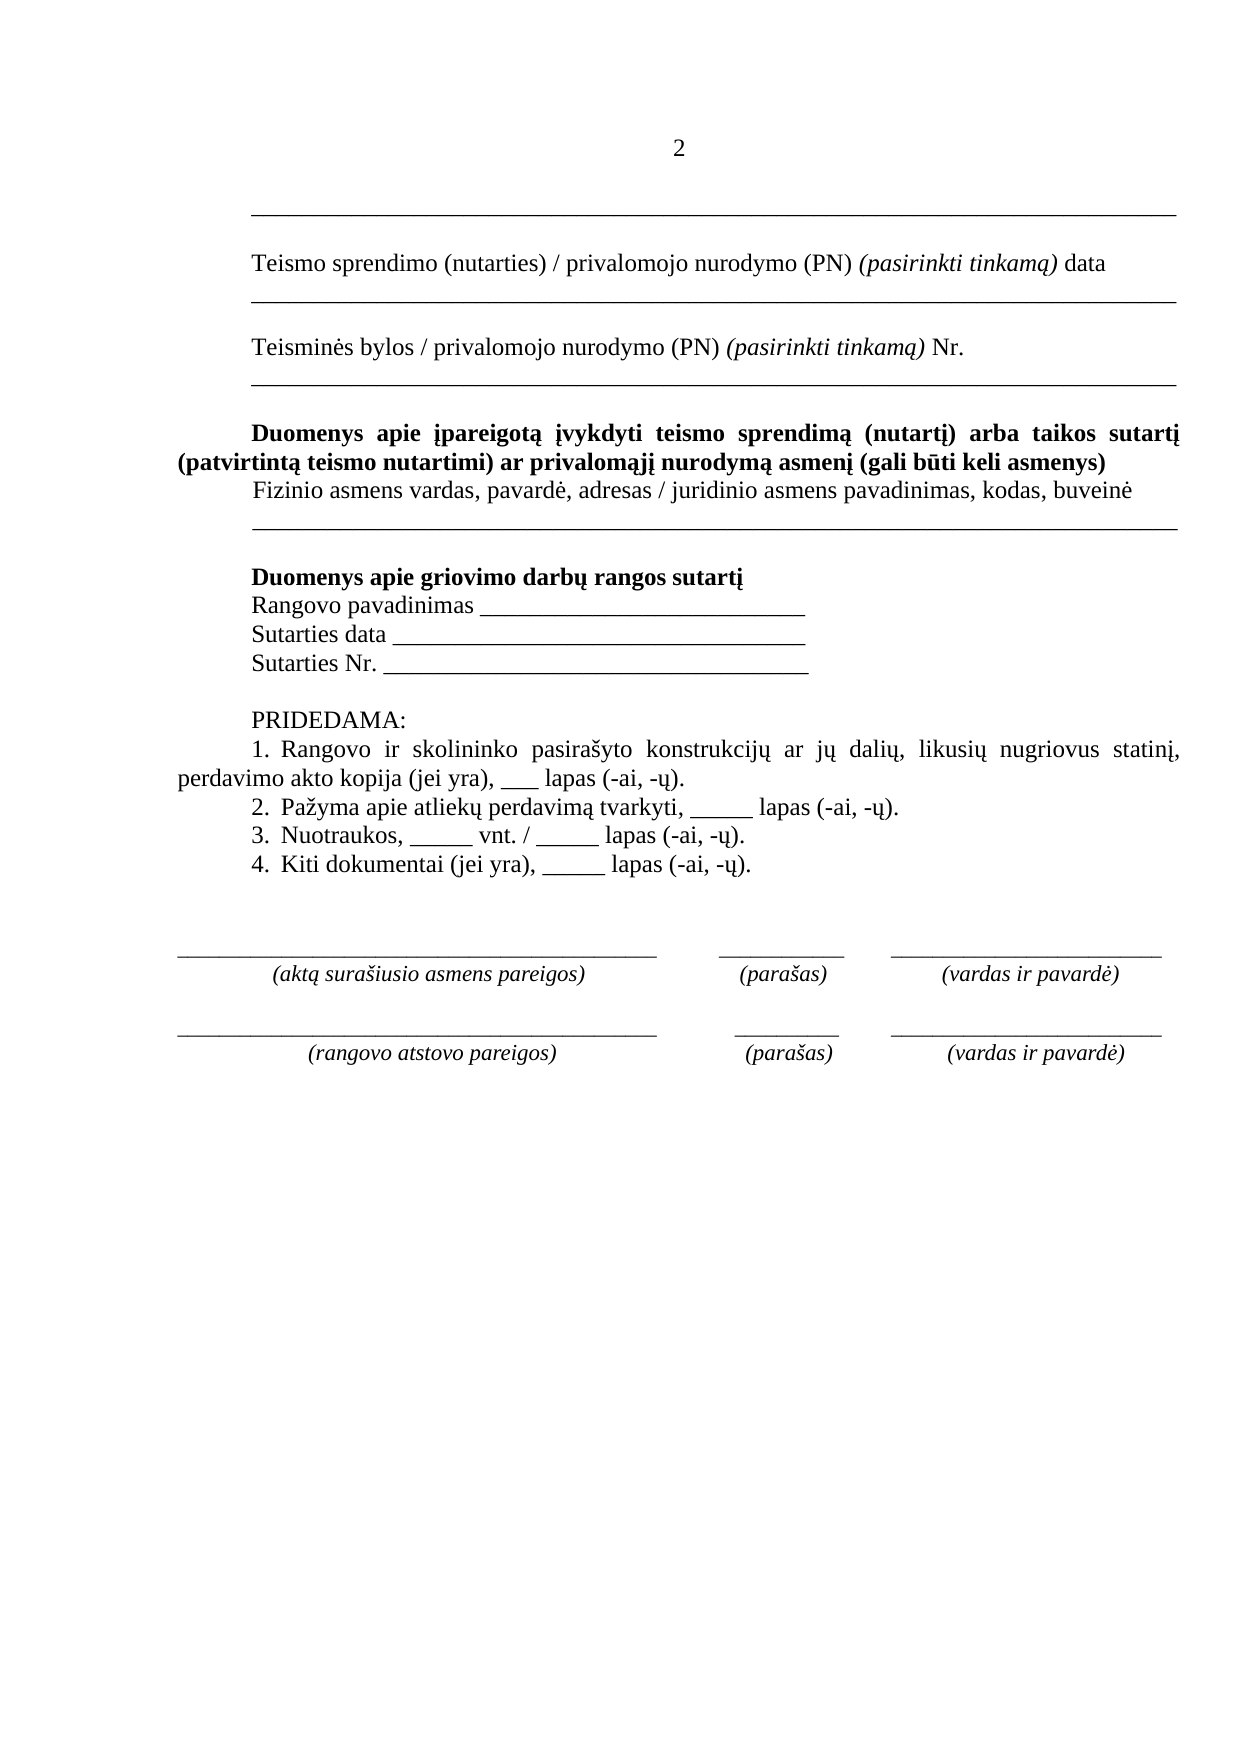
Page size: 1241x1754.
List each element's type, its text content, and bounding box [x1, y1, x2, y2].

text PRIDEDAMA: [177, 706, 1181, 734]
text Duomenys apie įpareigotą įvykdyti teismo sprendimą (nutartį) arba taikos sutartį (patvirtintą teismo nutartimi) ar privalomąjį nurodymą asmenį (gali būti keli asmenys) [177, 418, 1181, 476]
text Teisminės bylos / privalomojo nurodymo (PN) (pasirinkti tinkamą) Nr. [177, 332, 1181, 361]
text Sutarties data _________________________________ [177, 619, 1181, 648]
text __________________________________________________________________________ [177, 190, 1181, 219]
text __________________________________________________________________________ [177, 361, 1181, 389]
text 2. Pažyma apie atliekų perdavimą tvarkyti, _____ lapas (-ai, -ų). [251, 792, 1181, 821]
text Teismo sprendimo (nutarties) / privalomojo nurodymo (PN) (pasirinkti tinkamą) data [251, 248, 1181, 277]
text Sutarties Nr. __________________________________ [177, 648, 1181, 677]
text ______________________________________________ ____________ __________________________ [177, 936, 1181, 959]
text __________________________________________________________________________ [177, 504, 1181, 533]
text Duomenys apie griovimo darbų rangos sutartį [177, 562, 1181, 591]
text 3. Nuotraukos, _____ vnt. / _____ lapas (-ai, -ų). [251, 821, 1181, 849]
text (aktą surašiusio asmens pareigos) (parašas) (vardas ir pavardė) [177, 959, 1181, 986]
text 1. Rangovo ir skolininko pasirašyto konstrukcijų ar jų dalių, likusių nugriovus statinį, perdavimo akto kopija (jei yra), ___ lapas (-ai, -ų). [177, 734, 1181, 792]
text 4. Kiti dokumentai (jei yra), _____ lapas (-ai, -ų). [251, 849, 1181, 878]
text ______________________________________________ __________ __________________________ [177, 1015, 1181, 1039]
text (rangovo atstovo pareigos) (parašas) (vardas ir pavardė) [177, 1039, 1181, 1065]
text Fizinio asmens vardas, pavardė, adresas / juridinio asmens pavadinimas, kodas, buveinė [177, 476, 1181, 504]
text __________________________________________________________________________ [177, 277, 1181, 305]
text Rangovo pavadinimas __________________________ [177, 591, 1181, 619]
